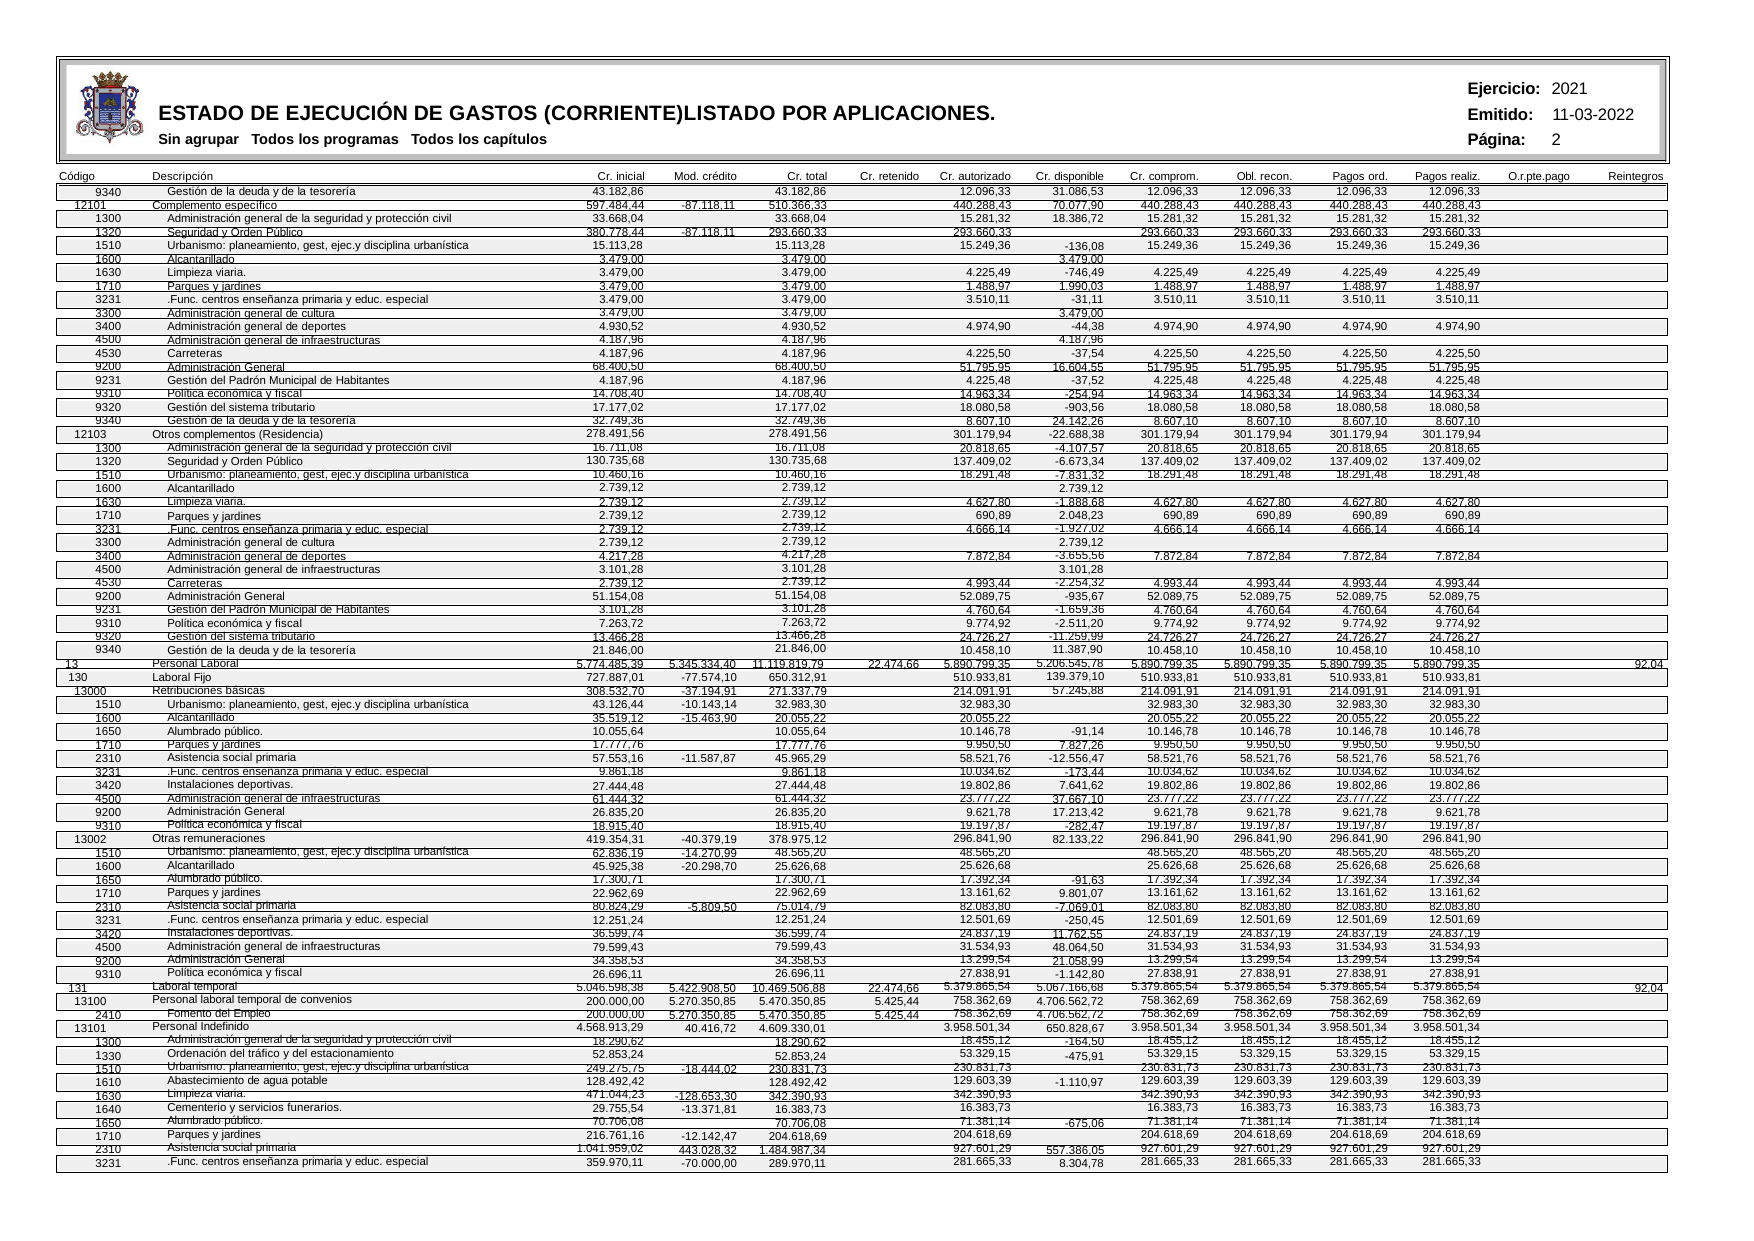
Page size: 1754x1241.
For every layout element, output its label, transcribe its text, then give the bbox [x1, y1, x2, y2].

text 378.975,12 [768, 833, 843, 846]
text 68.400,50 [775, 361, 844, 373]
text 19.802,86 [1147, 779, 1216, 792]
text 36.599,74 [592, 928, 661, 940]
text 15.113,28 [775, 239, 844, 252]
text 9.621,78 [1342, 806, 1404, 819]
text 70.706,08 [592, 1116, 661, 1128]
text 24.726,27 [1240, 631, 1308, 644]
picture [1028, 994, 1141, 1010]
text 419.354,31 [586, 833, 661, 846]
text Parques y jardines [167, 738, 491, 751]
text 43.126,44 [592, 698, 661, 711]
text 758.362,69 [1233, 1007, 1308, 1020]
text 2.739,12 [599, 510, 661, 522]
text 130.735,68 [768, 454, 844, 467]
text -4.107,57 [1055, 442, 1121, 455]
text 300 [102, 442, 138, 455]
text 20.818,65 [1429, 442, 1497, 454]
text 2.739,12 [599, 523, 661, 536]
text 51.795,95 [1240, 361, 1308, 374]
text 340 [102, 186, 138, 198]
text 3.510,11 [966, 294, 1028, 306]
text 710 [102, 739, 138, 752]
text 4.225,48 [1247, 375, 1308, 387]
text Parques y jardines [167, 886, 491, 899]
text Instalaciones deportivas. [167, 778, 491, 791]
text 301.179,94 [1233, 428, 1308, 441]
text 230.831,73 [1141, 1061, 1216, 1074]
text Sin agrupar Todos los programas Todos los capítulos [158, 132, 572, 148]
text 7.641,62 [1059, 779, 1121, 792]
text 14.708,40 [775, 387, 844, 400]
text 5.890.799,35 [1320, 658, 1404, 671]
text 3.479,00 [782, 280, 844, 293]
text 5.890.799,35 [1224, 658, 1308, 671]
text Administración General [167, 805, 491, 818]
text -164,50 [1064, 1036, 1121, 1048]
text -7.831,32 [1055, 469, 1121, 482]
text 27.444,48 [592, 780, 661, 792]
text 1 [95, 739, 102, 752]
text 342.390,93 [1422, 1088, 1498, 1101]
text 1.488,97 [1342, 280, 1404, 293]
picture [1308, 994, 1329, 1010]
text Gestión del sistema tributario [167, 631, 491, 643]
text 204.618,69 [768, 1131, 843, 1143]
text 15.281,32 [1147, 213, 1216, 225]
text 510 [102, 240, 138, 252]
picture [57, 507, 1667, 524]
text 40.416,72 [685, 1023, 753, 1035]
text 296.841,90 [953, 833, 1028, 846]
text -87.118,11 [681, 199, 753, 212]
text -1.927,02 [1055, 523, 1121, 536]
picture [1498, 1021, 1667, 1037]
text 2.739,12 [599, 537, 661, 549]
text 1 [95, 226, 102, 239]
text 308.532,70 [586, 685, 661, 698]
text 1 [74, 685, 81, 698]
text 296.841,90 [1233, 833, 1308, 846]
text -173,44 [1064, 766, 1121, 779]
text 1 [95, 847, 102, 860]
text 31.534,93 [1429, 940, 1498, 953]
text .Func. centros enseñanza primaria y educ. especial [167, 294, 491, 306]
text 27.838,91 [1147, 967, 1216, 980]
text 53.329,15 [1147, 1048, 1216, 1061]
text 1 [95, 253, 102, 266]
text 13.466,28 [592, 631, 661, 644]
text 510.366,33 [768, 199, 844, 212]
text -254,94 [1064, 388, 1121, 401]
text -14.270,99 [681, 847, 753, 860]
text 1 [95, 1090, 102, 1103]
text 139.379,10 [1046, 671, 1121, 683]
text 12.096,33 [1240, 186, 1309, 198]
text 758.362,69 [1422, 1007, 1498, 1020]
text 71.381,14 [1429, 1115, 1498, 1128]
text 24.726,27 [1147, 631, 1216, 644]
text Urbanismo: planeamiento, gest, ejec.y disciplina urbanística [167, 846, 491, 858]
text 15.249,36 [1240, 239, 1309, 252]
text Alcantarillado [167, 482, 491, 494]
text 17.392,34 [1429, 873, 1498, 886]
text 10.458,10 [1147, 645, 1216, 657]
text 13.161,62 [1240, 887, 1308, 899]
text Administración general de cultura [167, 307, 491, 320]
text 24.837,19 [959, 927, 1028, 939]
text Administración general de la seguridad y protección civil [167, 1034, 491, 1047]
text 16.383,73 [1240, 1102, 1308, 1114]
picture [1404, 1021, 1429, 1037]
text 4.187,96 [599, 374, 662, 387]
text 650.828,67 [1046, 1022, 1121, 1035]
text 23.777,22 [1429, 792, 1498, 805]
text 32.749,36 [775, 414, 844, 427]
text 4.225,48 [1342, 375, 1404, 387]
text 15.249,36 [1429, 239, 1498, 252]
text 278.491,56 [586, 428, 662, 440]
text 4.974,90 [1342, 321, 1404, 333]
text 23.777,22 [1240, 792, 1308, 805]
text 15.249,36 [1147, 239, 1216, 252]
text 58.521,76 [1147, 752, 1216, 765]
text -475,91 [1064, 1050, 1121, 1062]
text 3.479,00 [782, 293, 844, 306]
text 690,89 [1445, 510, 1498, 522]
text 3000 [81, 685, 123, 698]
text 20.055,22 [1336, 712, 1404, 724]
text 4.974,90 [1153, 321, 1216, 333]
text 3.101,28 [782, 562, 844, 575]
text 9.950,50 [1436, 739, 1498, 751]
text Pagos realiz. [1415, 171, 1498, 183]
text 14.963,34 [1240, 388, 1308, 401]
text 510 [102, 847, 138, 860]
text Parques y jardines [167, 280, 277, 293]
text 310 [102, 387, 138, 400]
text 3.479,00 [1059, 253, 1121, 266]
text -7.069,01 [1055, 901, 1121, 914]
text 9 [95, 414, 102, 427]
text 3 [95, 928, 102, 941]
text 758.362,69 [953, 994, 1028, 1007]
text 20.818,65 [1147, 442, 1216, 454]
text 92,04 [1634, 982, 1681, 995]
text 52.853,24 [775, 1050, 843, 1062]
text 204.618,69 [1141, 1128, 1216, 1141]
text 21.058,99 [1052, 955, 1121, 968]
text 230.831,73 [953, 1061, 1028, 1074]
text 510.933,81 [953, 672, 1028, 684]
text 440.288,43 [953, 199, 1028, 212]
text 4.225,50 [1247, 348, 1308, 361]
text -11.259,99 [1048, 630, 1121, 643]
text 301.179,94 [1329, 428, 1404, 441]
text 18.080,58 [1147, 402, 1216, 414]
text 10.146,78 [1240, 725, 1308, 738]
text 4.187,96 [599, 347, 662, 360]
picture [57, 1156, 1667, 1172]
text 758.362,69 [1141, 1007, 1216, 1020]
text 640 [102, 1103, 138, 1116]
text 48.064,50 [1052, 941, 1121, 954]
text -31,11 [1071, 293, 1121, 306]
text 249.275,75 [586, 1062, 661, 1075]
text 18.291,48 [1429, 469, 1497, 481]
text 15.249,36 [1336, 239, 1405, 252]
text 330 [102, 1050, 138, 1062]
text 3.958.501,34 [1131, 1021, 1216, 1034]
text 342.390,93 [1141, 1088, 1216, 1101]
text 1 [95, 1130, 102, 1143]
text 12.501,69 [959, 913, 1028, 926]
text 5.774.485,39 [576, 658, 661, 671]
text 128.492,42 [768, 1077, 843, 1089]
text 10.146,78 [959, 725, 1028, 738]
text 650 [102, 726, 138, 738]
text Alumbrado público. [167, 725, 491, 737]
text 300 [102, 1036, 138, 1049]
text 27.838,91 [1336, 967, 1404, 980]
text 48.565,20 [1336, 846, 1404, 859]
text 32.983,30 [1240, 698, 1308, 711]
text 5.890.799,35 [1131, 658, 1216, 671]
text 3.101,28 [782, 602, 844, 615]
text 24.726,27 [1336, 631, 1404, 644]
text Personal Indefinido [152, 1020, 491, 1033]
text 293.660,33 [1141, 226, 1216, 239]
text 14.963,34 [1336, 388, 1404, 401]
text 71.381,14 [1240, 1115, 1308, 1128]
text Administración general de infraestructuras [167, 563, 491, 576]
text 58.521,76 [1429, 752, 1498, 765]
text 129.603,39 [953, 1075, 1028, 1087]
text 15.113,28 [592, 239, 662, 252]
text 129.603,39 [1329, 1075, 1404, 1087]
text -44,38 [1071, 320, 1121, 333]
text -91,63 [1071, 874, 1121, 887]
text 710 [102, 280, 138, 293]
text 1.488,97 [1153, 280, 1216, 293]
text 230.831,73 [1233, 1061, 1308, 1074]
text 310 [102, 1144, 138, 1157]
text Urbanismo: planeamiento, gest, ejec.y disciplina urbanística [167, 698, 491, 711]
text 4.760,64 [1246, 604, 1308, 617]
text Asistencia social primaria [167, 899, 491, 912]
text 4.225,49 [1153, 267, 1216, 279]
text 204.618,69 [953, 1128, 1028, 1141]
text -20.298,70 [681, 861, 753, 873]
text -37,54 [1071, 347, 1121, 360]
text 4.974,90 [966, 321, 1028, 333]
text 48.565,20 [775, 846, 843, 859]
text 48.565,20 [1429, 846, 1498, 859]
text 24.837,19 [1240, 927, 1308, 939]
text 19.197,87 [1240, 819, 1308, 832]
text Complemento específico [152, 199, 491, 212]
picture [57, 832, 1667, 848]
text 8.304,78 [1059, 1158, 1121, 1170]
text 129.603,39 [1233, 1075, 1308, 1087]
text 52.089,75 [1336, 591, 1404, 603]
text 25.626,68 [1240, 860, 1308, 872]
text 137.409,02 [1141, 455, 1216, 468]
text 33.668,04 [592, 213, 662, 225]
text Administración General [167, 953, 491, 966]
text 15.281,32 [1336, 213, 1405, 225]
text 10.460,16 [592, 468, 662, 481]
text 4.225,48 [1153, 375, 1216, 387]
text 1 [95, 469, 102, 482]
text 5.425,44 [874, 1009, 937, 1022]
text 231 [102, 766, 138, 779]
text 12.096,33 [959, 186, 1028, 198]
text 18.291,48 [1336, 469, 1404, 481]
text 8.607,10 [1342, 415, 1404, 428]
text 500 [102, 563, 138, 576]
text 17.392,34 [959, 873, 1028, 886]
text 3.510,11 [1436, 294, 1498, 306]
text 4.187,96 [599, 334, 662, 346]
text 13.161,62 [959, 887, 1028, 899]
text 400 [102, 320, 138, 333]
text 9.621,78 [966, 806, 1028, 819]
text 530 [102, 347, 138, 360]
text 10.034,62 [1240, 766, 1308, 778]
text 4.217,28 [782, 549, 844, 561]
text Asistencia social primaria [167, 1141, 491, 1154]
text 2.739,12 [782, 495, 844, 508]
picture [57, 562, 1667, 578]
text 3 [95, 536, 102, 549]
text 10.458,10 [1240, 645, 1308, 657]
text 82.083,80 [1336, 900, 1404, 913]
picture [1216, 1021, 1240, 1037]
picture [1308, 1021, 1336, 1037]
text 25.626,68 [1147, 860, 1216, 872]
text 5.890.799,35 [1413, 658, 1498, 671]
text 18.080,58 [959, 402, 1028, 414]
text 231 [102, 1157, 138, 1170]
text Alumbrado público. [167, 1114, 491, 1127]
picture [1498, 994, 1667, 1010]
text 7.827,26 [1059, 739, 1121, 752]
text 14.963,34 [1147, 388, 1216, 401]
text 9.950,50 [1342, 739, 1404, 751]
text 2.739,12 [599, 577, 661, 589]
text 33.668,04 [775, 213, 844, 225]
picture [57, 589, 782, 605]
text 51.154,08 [775, 589, 844, 602]
text 200 [102, 590, 138, 603]
text 3.958.501,34 [943, 1021, 1028, 1034]
picture [57, 994, 953, 1010]
text 10.034,62 [1336, 766, 1404, 778]
text 7.872,84 [966, 550, 1028, 563]
text 137.409,02 [953, 455, 1028, 468]
text 4.225,50 [1342, 348, 1404, 361]
text 4 [95, 563, 102, 576]
text 1 [95, 699, 102, 711]
text 29.755,54 [592, 1102, 661, 1115]
text 200 [102, 955, 138, 967]
text Administración general de infraestructuras [167, 940, 491, 952]
text 231 [102, 523, 138, 536]
text 1 [74, 996, 81, 1008]
text 1 [95, 1050, 102, 1062]
text 3.101,28 [1059, 563, 1121, 576]
text 17.392,34 [1240, 873, 1308, 886]
text Alcantarillado [167, 711, 491, 724]
text 58.521,76 [1240, 752, 1308, 765]
text 342.390,93 [953, 1088, 1028, 1101]
text 1 [95, 874, 102, 887]
text 510.933,81 [1422, 672, 1498, 684]
text 4.993,44 [1342, 577, 1404, 590]
text 600 [102, 253, 138, 266]
text 214.091,91 [1141, 685, 1216, 698]
text 16.383,73 [1336, 1102, 1404, 1114]
text 1 [95, 240, 102, 252]
text 20.818,65 [959, 442, 1028, 454]
text 31.534,93 [1147, 940, 1216, 953]
text 130.735,68 [586, 454, 662, 467]
text 70.077,90 [1052, 199, 1121, 212]
text 630 [102, 1090, 138, 1103]
text 10.055,64 [592, 725, 661, 738]
text -2.254,32 [1055, 577, 1121, 589]
text -6.673,34 [1055, 456, 1121, 468]
text Carreteras [167, 347, 491, 360]
text 271.337,79 [768, 685, 843, 698]
text 13.299,54 [1240, 954, 1308, 966]
text Alumbrado público. [167, 873, 491, 885]
text Limpieza viaria. [167, 267, 277, 279]
text -15.463,90 [681, 712, 753, 725]
text Política económica y fiscal [167, 388, 491, 401]
text 92,04 [1634, 658, 1681, 671]
text 3.479,00 [782, 307, 844, 319]
picture [57, 1074, 1667, 1091]
text 320 [102, 456, 138, 468]
text 927.601,29 [1329, 1142, 1404, 1154]
text -1.110,97 [1055, 1077, 1121, 1089]
text 342.390,93 [768, 1090, 843, 1103]
text 630 [102, 267, 138, 279]
picture [57, 886, 167, 902]
text 214.091,91 [1233, 685, 1308, 698]
text 10.458,10 [1429, 645, 1498, 657]
text Instalaciones deportivas. [167, 926, 491, 939]
text 3 [95, 307, 102, 319]
text Código [59, 171, 112, 183]
text 17.392,34 [1147, 873, 1216, 886]
text Gestión de la deuda y de la tesorería [167, 644, 491, 657]
text 26.835,20 [592, 807, 661, 819]
text 301.179,94 [1141, 428, 1216, 441]
text 758.362,69 [1141, 994, 1216, 1007]
text Gestión del sistema tributario [167, 401, 491, 414]
text 14.708,40 [592, 387, 662, 400]
text 5.379.865,54 [1224, 981, 1308, 993]
text Otros complementos (Residencia) [152, 428, 491, 441]
text 17.777,76 [592, 739, 661, 751]
text 15.281,32 [1429, 213, 1498, 225]
text 4.666,14 [1436, 523, 1498, 536]
text 27.838,91 [1429, 967, 1498, 980]
text 20.818,65 [1336, 442, 1404, 454]
text 31.086,53 [1052, 186, 1121, 198]
text -1.659,36 [1055, 603, 1121, 616]
text Urbanismo: planeamiento, gest, ejec.y disciplina urbanística [167, 239, 491, 252]
text -12.556,47 [1048, 753, 1121, 765]
text 24.837,19 [1147, 927, 1216, 939]
text 4.666,14 [966, 523, 1028, 536]
text 310 [102, 753, 138, 765]
text 1 [95, 1077, 102, 1089]
text 600 [102, 861, 138, 873]
text 18.386,72 [1052, 213, 1121, 225]
text 3 [95, 320, 102, 333]
picture [57, 912, 1667, 929]
text 293.660,33 [768, 226, 844, 239]
text 293.660,33 [1329, 226, 1405, 239]
text 9 [95, 361, 102, 373]
text 4.760,64 [1435, 604, 1497, 617]
text 7.263,72 [599, 618, 661, 631]
text 216.761,16 [586, 1129, 661, 1142]
text 300 [102, 213, 138, 226]
text 9 [95, 820, 102, 832]
text 200.000,00 [586, 1008, 661, 1021]
text 5.890.799,35 [943, 658, 1028, 671]
text 82.133,22 [1052, 834, 1121, 846]
text 3 [95, 1157, 102, 1170]
text 22.474,66 [868, 982, 937, 995]
text 23.777,22 [1147, 792, 1216, 805]
picture [57, 1102, 167, 1118]
text 9.621,78 [1436, 806, 1498, 819]
text Gestión de la deuda y de la tesorería [167, 186, 491, 198]
text 9.950,50 [1246, 739, 1308, 751]
text 10.458,10 [1336, 645, 1404, 657]
text 13.299,54 [959, 954, 1028, 966]
text 71.381,14 [959, 1115, 1028, 1128]
text 17.213,42 [1052, 806, 1121, 819]
text 36.599,74 [775, 927, 843, 940]
text 310 [102, 968, 138, 981]
text 34.358,53 [775, 954, 843, 967]
text -87.118,11 [681, 226, 753, 239]
picture [57, 804, 1667, 821]
text 9 [95, 401, 102, 414]
text 4.760,64 [966, 604, 1028, 617]
text 200 [102, 806, 138, 819]
text 2 [95, 1144, 102, 1156]
text 9.621,78 [1153, 806, 1216, 819]
text 4.974,90 [1246, 321, 1308, 333]
text 57.553,16 [592, 752, 661, 765]
picture [57, 264, 1667, 281]
text -12.142,47 [681, 1131, 753, 1143]
text Obl. recon. [1237, 171, 1309, 183]
picture [57, 642, 1667, 659]
text Administración General [167, 361, 491, 374]
text Alcantarillado [167, 859, 491, 872]
text 26.696,11 [775, 967, 843, 980]
text 650 [102, 1117, 138, 1130]
text Política económica y fiscal [167, 967, 491, 979]
text -5.809,50 [687, 901, 753, 914]
text 68.400,50 [592, 361, 662, 373]
text 600 [102, 712, 138, 725]
text 204.618,69 [1422, 1128, 1498, 1141]
text 4.627,80 [1153, 496, 1216, 509]
text -3.655,56 [1055, 550, 1121, 562]
text 18.080,58 [1240, 402, 1308, 414]
text -746,49 [1064, 267, 1121, 279]
text 7.872,84 [1436, 550, 1498, 563]
text 9 [95, 806, 102, 819]
text 13.299,54 [1429, 954, 1498, 966]
text 310 [102, 617, 138, 630]
text 17.777,76 [775, 739, 843, 752]
text 25.626,68 [959, 860, 1028, 872]
text -136,08 [1064, 240, 1121, 252]
picture [57, 454, 1667, 470]
text Fomento del Empleo [167, 1007, 491, 1020]
text 51.154,08 [592, 590, 661, 603]
text 58.521,76 [959, 752, 1028, 765]
picture [57, 967, 1667, 983]
text 9 [95, 968, 102, 981]
text 200 [102, 361, 138, 373]
text 15.249,36 [959, 239, 1028, 252]
text 214.091,91 [1329, 685, 1404, 698]
picture [57, 697, 1667, 713]
text 16.383,73 [1429, 1102, 1498, 1114]
text 231 [102, 293, 138, 306]
text 3.510,11 [1153, 294, 1216, 306]
text 4.666,14 [1153, 523, 1216, 536]
text 3.510,11 [1342, 294, 1404, 306]
text Seguridad y Orden Público [167, 226, 491, 239]
picture [57, 292, 1667, 308]
text 16.383,73 [959, 1102, 1028, 1114]
text 9 [95, 374, 102, 387]
text 16.383,73 [775, 1103, 843, 1116]
text Gestión de la deuda y de la tesorería [167, 415, 491, 427]
text 1 [95, 726, 102, 738]
text -935,67 [1064, 590, 1121, 603]
text 758.362,69 [1329, 994, 1404, 1007]
text 32.983,30 [1147, 698, 1216, 711]
text 9.621,78 [1246, 806, 1308, 819]
text 4.666,14 [1342, 523, 1404, 536]
text 1 [95, 442, 102, 455]
text 214.091,91 [1422, 685, 1498, 698]
text 10.034,62 [1147, 766, 1216, 778]
text -10.143,14 [681, 699, 753, 711]
text 1 [65, 658, 72, 671]
text 1 [95, 213, 102, 226]
text Cr. retenido [860, 171, 937, 183]
text 19.802,86 [1336, 779, 1404, 792]
text .Func. centros enseñanza primaria y educ. especial [167, 765, 491, 778]
text Alcantarillado [167, 253, 491, 266]
text 31 [74, 982, 104, 995]
text 3 [95, 550, 102, 562]
text 19.197,87 [1336, 819, 1404, 832]
text 4.993,44 [1153, 577, 1216, 590]
text Cr. comprom. [1130, 171, 1216, 183]
text 18.455,12 [1147, 1034, 1216, 1047]
text 7.263,72 [782, 616, 844, 628]
text 9.774,92 [1153, 618, 1216, 631]
picture [1216, 994, 1233, 1010]
text 11.762,55 [1052, 928, 1121, 941]
text Emitido: 11-03-2022 [1467, 105, 1660, 124]
text -282,47 [1064, 820, 1121, 832]
text 25.626,68 [1336, 860, 1404, 872]
text 9.950,50 [1153, 739, 1216, 751]
text 10.146,78 [1147, 725, 1216, 738]
text 4.974,90 [1436, 321, 1498, 333]
text -37,52 [1071, 375, 1121, 387]
text Cr. disponible [1036, 171, 1121, 183]
text 3 [95, 779, 102, 792]
text 32.983,30 [1336, 698, 1404, 711]
text Abastecimiento de agua potable [167, 1074, 491, 1087]
text 75.014,79 [775, 900, 843, 913]
text 310 [102, 901, 138, 914]
text 2.739,12 [599, 481, 662, 494]
picture [491, 1129, 1667, 1145]
text Otras remuneraciones [152, 832, 491, 845]
text 24.837,19 [1336, 927, 1404, 939]
text Retribuciones básicas [152, 684, 491, 697]
picture [57, 1021, 959, 1037]
text 3100 [81, 996, 123, 1008]
text 510 [102, 1063, 138, 1076]
text 4 [95, 941, 102, 954]
text 342.390,93 [1233, 1088, 1308, 1101]
text 443.028,32 [678, 1144, 753, 1157]
text 204.618,69 [1233, 1128, 1308, 1141]
text 758.362,69 [953, 1007, 1028, 1020]
text -37.194,91 [681, 685, 753, 698]
text -2.511,20 [1055, 617, 1121, 629]
text 129.603,39 [1422, 1075, 1498, 1087]
picture [57, 616, 1667, 632]
text 4.706.562,72 [1036, 995, 1121, 1008]
text 3 [95, 766, 102, 779]
text 4 [95, 793, 102, 806]
text 9.861,18 [599, 766, 661, 778]
text 22.962,69 [592, 887, 661, 900]
text Carreteras [167, 577, 491, 590]
text Administración general de infraestructuras [167, 334, 491, 347]
text 4.930,52 [599, 320, 662, 333]
text 53.329,15 [1429, 1048, 1498, 1061]
text 27.838,91 [959, 967, 1028, 980]
text 45.925,38 [592, 860, 661, 873]
text 48.565,20 [1240, 846, 1308, 859]
text 24.142,26 [1052, 415, 1121, 428]
text 2.048,23 [1059, 509, 1121, 522]
text 3002 [81, 834, 123, 846]
text -18.444,02 [681, 1063, 753, 1076]
text 17.392,34 [1336, 873, 1404, 886]
text 18.291,48 [1147, 469, 1216, 481]
text 17.177,02 [592, 401, 662, 413]
text 300 [102, 536, 138, 549]
picture [57, 751, 1667, 767]
text 281.665,33 [953, 1155, 1028, 1168]
text -40.379,19 [681, 834, 753, 846]
text 31.534,93 [1240, 940, 1308, 953]
text Parques y jardines [167, 510, 277, 522]
text 15.281,32 [959, 213, 1028, 225]
text 1.990,03 [1059, 280, 1121, 293]
text 27.444,48 [775, 779, 843, 792]
text 3.479,00 [1059, 307, 1121, 320]
text 690,89 [1256, 510, 1308, 522]
text -128.653,30 [674, 1090, 753, 1103]
text 71.381,14 [1336, 1115, 1404, 1128]
text 4.225,50 [1153, 348, 1216, 361]
text 10.034,62 [959, 766, 1028, 778]
text 9 [95, 617, 102, 630]
text 4.993,44 [1246, 577, 1308, 590]
text 5.379.865,54 [1413, 981, 1498, 993]
text 20.055,22 [775, 712, 843, 725]
text 23.777,22 [959, 792, 1028, 805]
text 630 [102, 496, 138, 509]
text 5.270.350,85 [669, 996, 753, 1008]
text 4.627,80 [1436, 496, 1498, 509]
text 2 [95, 752, 119, 765]
picture [57, 1129, 167, 1145]
text 18.290,62 [775, 1036, 843, 1049]
text 12.501,69 [1147, 913, 1216, 926]
text 2.739,12 [782, 535, 844, 548]
text 690,89 [976, 510, 1028, 522]
text 21.846,00 [592, 645, 661, 657]
text 13.299,54 [1336, 954, 1404, 966]
text 48.565,20 [1147, 846, 1216, 859]
text 129.603,39 [1141, 1075, 1216, 1087]
text 10.146,78 [1336, 725, 1404, 738]
text 20.055,22 [1240, 712, 1308, 724]
text 2103 [81, 429, 123, 441]
text 10.055,64 [775, 726, 843, 738]
text 61.444,32 [775, 793, 843, 805]
text 3.101,28 [599, 563, 661, 576]
text 4.225,50 [1436, 348, 1497, 361]
text Administración general de deportes [167, 321, 491, 333]
text Gestión del Padrón Municipal de Habitantes [167, 374, 491, 387]
text -1.888,68 [1055, 496, 1121, 509]
text 4.225,49 [1436, 267, 1498, 279]
text 3.479,00 [782, 266, 844, 279]
text Laboral temporal [152, 980, 491, 993]
picture [57, 184, 1667, 200]
text 1 [95, 1117, 102, 1129]
text 4.225,49 [1342, 267, 1404, 279]
text 320 [102, 630, 138, 643]
text 230.831,73 [1422, 1061, 1498, 1074]
text 19.197,87 [1147, 819, 1216, 832]
text 231 [102, 603, 138, 616]
picture [57, 939, 1667, 956]
text 58.521,76 [1336, 752, 1404, 765]
picture [57, 859, 1667, 875]
text -675,06 [1064, 1117, 1121, 1130]
text 16.711,08 [592, 441, 662, 454]
text 410 [102, 1009, 138, 1022]
text 320 [102, 226, 138, 239]
text Pagos ord. [1332, 171, 1405, 183]
picture [1404, 994, 1422, 1010]
text Administración general de la seguridad y protección civil [167, 213, 491, 225]
text 3.958.501,34 [1320, 1021, 1404, 1034]
text 10.146,78 [1429, 725, 1498, 738]
text 420 [102, 928, 138, 941]
text 1 [95, 888, 102, 900]
text 927.601,29 [1233, 1142, 1308, 1154]
text 420 [102, 779, 138, 792]
text 758.362,69 [1422, 994, 1498, 1007]
text Ejercicio: 2021 [1467, 79, 1613, 98]
text Laboral Fijo [152, 671, 491, 684]
text 510.933,81 [1233, 672, 1308, 684]
text 758.362,69 [1233, 994, 1308, 1007]
text 53.329,15 [1336, 1048, 1404, 1061]
text 137.409,02 [1329, 455, 1404, 468]
text 293.660,33 [953, 226, 1028, 239]
text -22.688,38 [1048, 429, 1121, 441]
text 26.835,20 [775, 806, 843, 819]
text 4.225,49 [1246, 267, 1308, 279]
picture [57, 319, 1667, 335]
text 400 [102, 550, 138, 562]
text 1.488,97 [1436, 280, 1498, 293]
text 5.470.350,85 [759, 996, 843, 1008]
text 4.993,44 [966, 577, 1028, 590]
text 12.096,33 [1147, 186, 1216, 198]
text Personal Laboral [152, 658, 491, 670]
text 5.270.350,85 [669, 1009, 753, 1022]
text 53.329,15 [959, 1048, 1028, 1061]
text 600 [102, 483, 138, 495]
text 1 [74, 199, 81, 212]
text 30 [74, 672, 123, 684]
text Personal laboral temporal de convenios [152, 993, 491, 1006]
text 359.970,11 [586, 1156, 661, 1169]
picture [57, 399, 1667, 416]
text 4 [95, 347, 102, 360]
text 25.626,68 [775, 860, 843, 873]
text 296.841,90 [1329, 833, 1404, 846]
text 293.660,33 [1422, 226, 1498, 239]
text 4.187,96 [782, 347, 844, 360]
text ESTADO DE EJECUCIÓN DE GASTOS (CORRIENTE)LISTADO POR APLICACIONES. [158, 101, 1024, 124]
text 9.861,18 [782, 766, 843, 778]
text 3.479,00 [599, 253, 662, 266]
text 43.182,86 [592, 186, 662, 198]
text 12.501,69 [1336, 913, 1404, 926]
text 7.872,84 [1246, 550, 1308, 563]
text 3.479,00 [599, 280, 662, 293]
text 51.795,95 [1147, 361, 1216, 374]
text 9.774,92 [966, 618, 1028, 631]
text 12.096,33 [1336, 186, 1405, 198]
text 22.474,66 [868, 658, 937, 671]
text 21.846,00 [775, 643, 844, 655]
text 301.179,94 [953, 428, 1028, 441]
picture [57, 427, 1667, 443]
text Reintegros [1608, 171, 1680, 183]
text 1 [74, 834, 81, 846]
text 3.479,00 [782, 253, 844, 266]
text 4.217,28 [599, 550, 661, 563]
text 3 [72, 658, 95, 671]
text 1 [74, 1023, 81, 1036]
text 4.627,80 [1246, 496, 1308, 509]
text 52.089,75 [1147, 591, 1216, 603]
text 342.390,93 [1329, 1088, 1404, 1101]
text 300 [102, 307, 138, 319]
text 440.288,43 [1141, 199, 1216, 212]
text 1.488,97 [1246, 280, 1308, 293]
text 32.983,30 [1429, 698, 1498, 711]
text 710 [102, 509, 138, 522]
text 4 [95, 577, 102, 589]
text 19.802,86 [1240, 779, 1308, 792]
text 16.383,73 [1147, 1102, 1216, 1114]
text 128.492,42 [586, 1075, 661, 1088]
text 2 [95, 1009, 102, 1022]
text 79.599,43 [592, 941, 661, 954]
text 18.080,58 [1429, 402, 1497, 414]
text 4.187,96 [782, 374, 844, 387]
text 510.933,81 [1329, 672, 1404, 684]
text 1.488,97 [966, 280, 1028, 293]
text 82.083,80 [1429, 900, 1498, 913]
text 8.607,10 [1247, 415, 1308, 428]
picture [491, 1102, 1667, 1118]
text 5.470.350,85 [759, 1009, 843, 1022]
text 440.288,43 [1329, 199, 1405, 212]
picture [1028, 1021, 1147, 1037]
text 230.831,73 [1329, 1061, 1404, 1074]
text 9 [95, 630, 102, 643]
text 690,89 [1163, 510, 1216, 522]
text Administración general de infraestructuras [167, 792, 491, 805]
text 19.802,86 [1429, 779, 1498, 792]
text Cr. inicial [597, 171, 662, 183]
text 650 [102, 874, 138, 887]
text Gestión del Padrón Municipal de Habitantes [167, 604, 491, 617]
text 52.089,75 [1429, 591, 1497, 603]
text 230.831,73 [768, 1063, 843, 1076]
picture [491, 886, 1667, 902]
text 19.802,86 [959, 779, 1028, 792]
text 52.853,24 [592, 1048, 661, 1061]
text 19.197,87 [1429, 819, 1498, 832]
text -13.371,81 [681, 1104, 753, 1116]
text -1.142,80 [1055, 968, 1121, 981]
text 758.362,69 [1329, 1007, 1404, 1020]
text 18.455,12 [1240, 1034, 1308, 1047]
text 18.291,48 [1240, 469, 1308, 481]
text 1 [95, 483, 102, 495]
text 53.329,15 [1240, 1048, 1308, 1061]
text 24.726,27 [1429, 631, 1498, 644]
text 2 [1551, 130, 1586, 149]
text 3 [95, 914, 102, 927]
text 34.358,53 [592, 954, 661, 967]
text 557.386,05 [1046, 1144, 1121, 1157]
text 281.665,33 [1329, 1155, 1404, 1168]
text 20.818,65 [1240, 442, 1308, 454]
text 2.739,12 [782, 481, 844, 494]
text 5.379.865,54 [943, 981, 1028, 993]
text 1 [95, 496, 102, 509]
text 4.760,64 [1342, 604, 1404, 617]
text 17.177,02 [775, 401, 844, 413]
text 12.251,24 [775, 914, 843, 926]
text 23.777,22 [1336, 792, 1404, 805]
text Administración general de la seguridad y protección civil [167, 442, 491, 454]
text 18.080,58 [1336, 402, 1404, 414]
text Cementerio y servicios funerarios. [167, 1101, 491, 1114]
text 5.206.545,78 [1036, 657, 1121, 670]
text 231 [102, 914, 138, 927]
text 32.749,36 [592, 414, 662, 427]
text 32.983,30 [959, 698, 1028, 711]
text 1 [68, 982, 74, 995]
text 1 [95, 267, 102, 279]
text 3.479,00 [599, 293, 662, 306]
text 1 [95, 1036, 102, 1049]
text -77.574,10 [681, 672, 753, 684]
text 52.089,75 [959, 591, 1028, 603]
text 296.841,90 [1422, 833, 1498, 846]
text Seguridad y Orden Público [167, 455, 491, 468]
text 71.381,14 [1147, 1115, 1216, 1128]
text 500 [102, 793, 138, 806]
text 4.930,52 [782, 320, 844, 333]
text 5.422.908,50 10.469.506,88 [669, 982, 850, 995]
text 18.455,12 [1429, 1034, 1498, 1047]
text 9.774,92 [1342, 618, 1404, 631]
text 1 [95, 1063, 102, 1076]
text 18.915,40 [592, 820, 661, 833]
text 340 [102, 414, 138, 427]
text 13.161,62 [1147, 887, 1216, 899]
text 690,89 [1352, 510, 1404, 522]
text .Func. centros enseñanza primaria y educ. especial [167, 913, 491, 926]
text 4.609.330,01 [759, 1023, 843, 1035]
text 281.665,33 [1141, 1155, 1216, 1168]
text 927.601,29 [1422, 1142, 1498, 1154]
text Página: [1467, 130, 1551, 149]
text 200.000,00 [586, 995, 661, 1007]
text -903,56 [1064, 402, 1121, 414]
text 1 [95, 861, 102, 873]
text 927.601,29 [1141, 1142, 1216, 1154]
text 7.872,84 [1153, 550, 1216, 563]
text 48.565,20 [959, 846, 1028, 859]
text 500 [102, 941, 138, 954]
text Asistencia social primaria [167, 752, 491, 764]
text 9 [95, 387, 102, 400]
text 82.083,80 [959, 900, 1028, 913]
text 61.444,32 [592, 793, 661, 806]
text 52.089,75 [1240, 591, 1308, 603]
text 310 [102, 820, 138, 832]
text 3 [95, 293, 102, 306]
text 727.887,01 [586, 672, 661, 684]
text 18.455,12 [959, 1034, 1028, 1047]
text 440.288,43 [1233, 199, 1309, 212]
text -250,45 [1064, 914, 1121, 927]
picture [844, 589, 1667, 605]
text 231 [102, 374, 138, 387]
text 1 [95, 456, 102, 468]
text 2.739,12 [782, 508, 844, 521]
text 20.055,22 [959, 712, 1028, 724]
text 4.627,80 [1342, 496, 1404, 509]
text 70.706,08 [775, 1117, 843, 1130]
text 22.962,69 [775, 887, 843, 899]
text 5.379.865,54 [1131, 981, 1216, 993]
text 1 [95, 712, 102, 725]
text 80.824,29 [592, 901, 661, 913]
text 10.034,62 [1429, 766, 1498, 778]
text Cr. autorizado [939, 171, 1028, 183]
picture [57, 1047, 1667, 1064]
text 31.534,93 [1336, 940, 1404, 953]
text 12.501,69 [1429, 913, 1498, 926]
text Administración general de cultura [167, 537, 491, 549]
text 51.795,95 [1336, 361, 1404, 374]
text 4.993,44 [1435, 577, 1497, 590]
text 710 [102, 1130, 138, 1143]
picture [57, 346, 1667, 362]
text 1.484.987,34 [759, 1144, 843, 1157]
text 4.187,96 [1059, 334, 1121, 347]
text 4.627,80 [966, 496, 1028, 509]
text Limpieza viaria. [167, 495, 491, 508]
text 2.739,12 [599, 496, 661, 509]
text 32.983,30 [775, 699, 843, 711]
picture [57, 57, 1669, 163]
text 3.101,28 [599, 604, 661, 616]
text 4.187,96 [782, 334, 844, 346]
text 278.491,56 [768, 428, 844, 440]
text 4.568.913,29 [576, 1022, 661, 1034]
text 214.091,91 [953, 685, 1028, 698]
text Mod. crédito [674, 171, 753, 183]
text 204.618,69 [1329, 1128, 1404, 1141]
text 5.046.598,38 [576, 981, 661, 994]
text 13.466,28 [775, 629, 844, 642]
text 9 [95, 603, 102, 616]
text 12.251,24 [592, 914, 661, 927]
text 43.182,86 [775, 186, 844, 198]
text 14.963,34 [1429, 388, 1497, 401]
text 2 [95, 901, 102, 914]
text 597.484,44 [586, 199, 662, 212]
text 51.795,95 [1429, 361, 1497, 374]
text 62.836,19 [592, 847, 661, 860]
text 16.604,55 [1052, 361, 1121, 374]
picture [57, 372, 1667, 389]
text .Func. centros enseñanza primaria y educ. especial [167, 523, 491, 536]
picture [57, 481, 1667, 497]
text 13.161,62 [1336, 887, 1404, 899]
text 12.501,69 [1240, 913, 1308, 926]
text 4.706.562,72 [1036, 1009, 1121, 1021]
text 24.726,27 [959, 631, 1028, 644]
text Limpieza viaria. [167, 1088, 491, 1100]
text 281.665,33 [1233, 1155, 1308, 1168]
text 8.607,10 [1153, 415, 1216, 428]
picture [57, 724, 1667, 740]
text 9.950,50 [966, 739, 1028, 751]
text 3.958.501,34 [1224, 1021, 1308, 1034]
text 3.958.501,34 [1413, 1021, 1498, 1034]
text 18.455,12 [1336, 1034, 1404, 1047]
text Ordenación del tráfico y del estacionamiento [167, 1047, 491, 1060]
text 2.739,12 [782, 576, 844, 588]
text 9.801,07 [1059, 888, 1121, 900]
text -91,14 [1071, 726, 1121, 738]
text 471.044,23 [586, 1089, 661, 1102]
text 17.300,71 [592, 874, 661, 887]
text 5.067.166,68 [1036, 982, 1121, 994]
text 440.288,43 [1422, 199, 1498, 212]
text 650.312,91 [768, 672, 843, 684]
text 20.055,22 [1147, 712, 1216, 724]
text 4 [95, 334, 102, 346]
text 3.479,00 [599, 307, 662, 319]
text 1 [68, 672, 74, 684]
text 610 [102, 1077, 138, 1089]
text 14.963,34 [959, 388, 1028, 401]
text 35.519,12 [592, 712, 661, 724]
text 9 [95, 644, 102, 657]
text 18.915,40 [775, 819, 843, 832]
text 4.225,50 [966, 348, 1028, 361]
text 12.096,33 [1429, 186, 1498, 198]
text 11.387,90 [1052, 644, 1121, 656]
text 8.607,10 [1436, 415, 1497, 428]
text 1 [95, 280, 102, 293]
text Descripción [152, 171, 491, 183]
text 20.055,22 [1429, 712, 1498, 724]
text Urbanismo: planeamiento, gest, ejec.y disciplina urbanística [167, 468, 491, 481]
text Administración general de deportes [167, 550, 491, 563]
text 17.300,71 [775, 873, 843, 886]
text 8.607,10 [966, 415, 1028, 428]
text Política económica y fiscal [167, 819, 491, 832]
text 296.841,90 [1141, 833, 1216, 846]
text 18.291,48 [959, 469, 1028, 481]
text 2.739,12 [782, 522, 844, 534]
text 79.599,43 [775, 941, 843, 953]
text 25.626,68 [1429, 860, 1498, 872]
text 137.409,02 [1233, 455, 1308, 468]
text 9.774,92 [1436, 618, 1498, 631]
text 320 [102, 401, 138, 414]
text 293.660,33 [1233, 226, 1309, 239]
picture [57, 777, 1667, 794]
text 13.161,62 [1429, 887, 1498, 899]
text Urbanismo: planeamiento, gest, ejec.y disciplina urbanística [167, 1061, 491, 1073]
text 26.696,11 [592, 968, 661, 981]
text 500 [102, 334, 138, 346]
text 45.965,29 [775, 752, 843, 765]
text 27.838,91 [1240, 967, 1308, 980]
picture [57, 237, 1667, 254]
picture [57, 669, 1667, 686]
text 340 [102, 644, 138, 657]
text 18.290,62 [592, 1035, 661, 1048]
text 3.510,11 [1246, 294, 1308, 306]
text Política económica y fiscal [167, 617, 491, 630]
text 2.739,12 [1059, 482, 1121, 495]
text 82.083,80 [1240, 900, 1308, 913]
picture [57, 211, 1667, 227]
text 3101 [81, 1023, 123, 1036]
text -70.000,00 [681, 1158, 753, 1170]
text 1 [95, 1103, 102, 1116]
text 24.837,19 [1429, 927, 1498, 939]
text 5.425,44 [874, 996, 937, 1008]
text 710 [102, 888, 138, 900]
text 3.479,00 [599, 266, 662, 279]
text 19.197,87 [959, 819, 1028, 832]
picture [57, 534, 1667, 551]
text 16.711,08 [775, 441, 844, 454]
text 3 [95, 523, 102, 536]
text 4.225,49 [966, 267, 1028, 279]
text 37.667,10 [1052, 793, 1121, 806]
text 4.225,48 [1436, 375, 1497, 387]
text 4.760,64 [1153, 604, 1216, 617]
text 10.458,10 [959, 645, 1028, 657]
text 301.179,94 [1422, 428, 1497, 441]
text .Func. centros enseñanza primaria y educ. especial [167, 1155, 491, 1167]
text Cr. total [787, 171, 844, 183]
text 289.970,11 [768, 1158, 843, 1170]
text 2101 [81, 199, 123, 212]
text 10.460,16 [775, 468, 844, 481]
text 13.299,54 [1147, 954, 1216, 966]
text 1 [74, 429, 81, 441]
text 9 [95, 590, 102, 603]
text 281.665,33 [1422, 1155, 1498, 1168]
text Parques y jardines [167, 1128, 491, 1141]
text 15.281,32 [1240, 213, 1309, 225]
text 57.245,88 [1052, 684, 1121, 697]
text 1.041.959,02 [576, 1143, 661, 1155]
text 51.795,95 [959, 361, 1028, 374]
text 927.601,29 [953, 1142, 1028, 1154]
text 137.409,02 [1422, 455, 1497, 468]
text 82.083,80 [1147, 900, 1216, 913]
text -11.587,87 [681, 753, 753, 766]
text Administración General [167, 590, 491, 603]
text 4.666,14 [1246, 523, 1308, 536]
text 380.778,44 [586, 226, 662, 239]
text 7.872,84 [1342, 550, 1404, 563]
text 5.379.865,54 [1320, 981, 1404, 993]
text 31.534,93 [959, 940, 1028, 953]
text 510 [102, 699, 138, 711]
text 510 [102, 469, 138, 482]
text 5.345.334,40 11.119.819,79 [669, 658, 850, 671]
text O.r.pte.pago [1508, 171, 1588, 183]
text 4.225,48 [966, 375, 1028, 387]
text 2.739,12 [1059, 536, 1121, 549]
text 1 [95, 509, 102, 522]
text 9.774,92 [1246, 618, 1308, 631]
text 530 [102, 577, 138, 589]
text 510.933,81 [1141, 672, 1216, 684]
